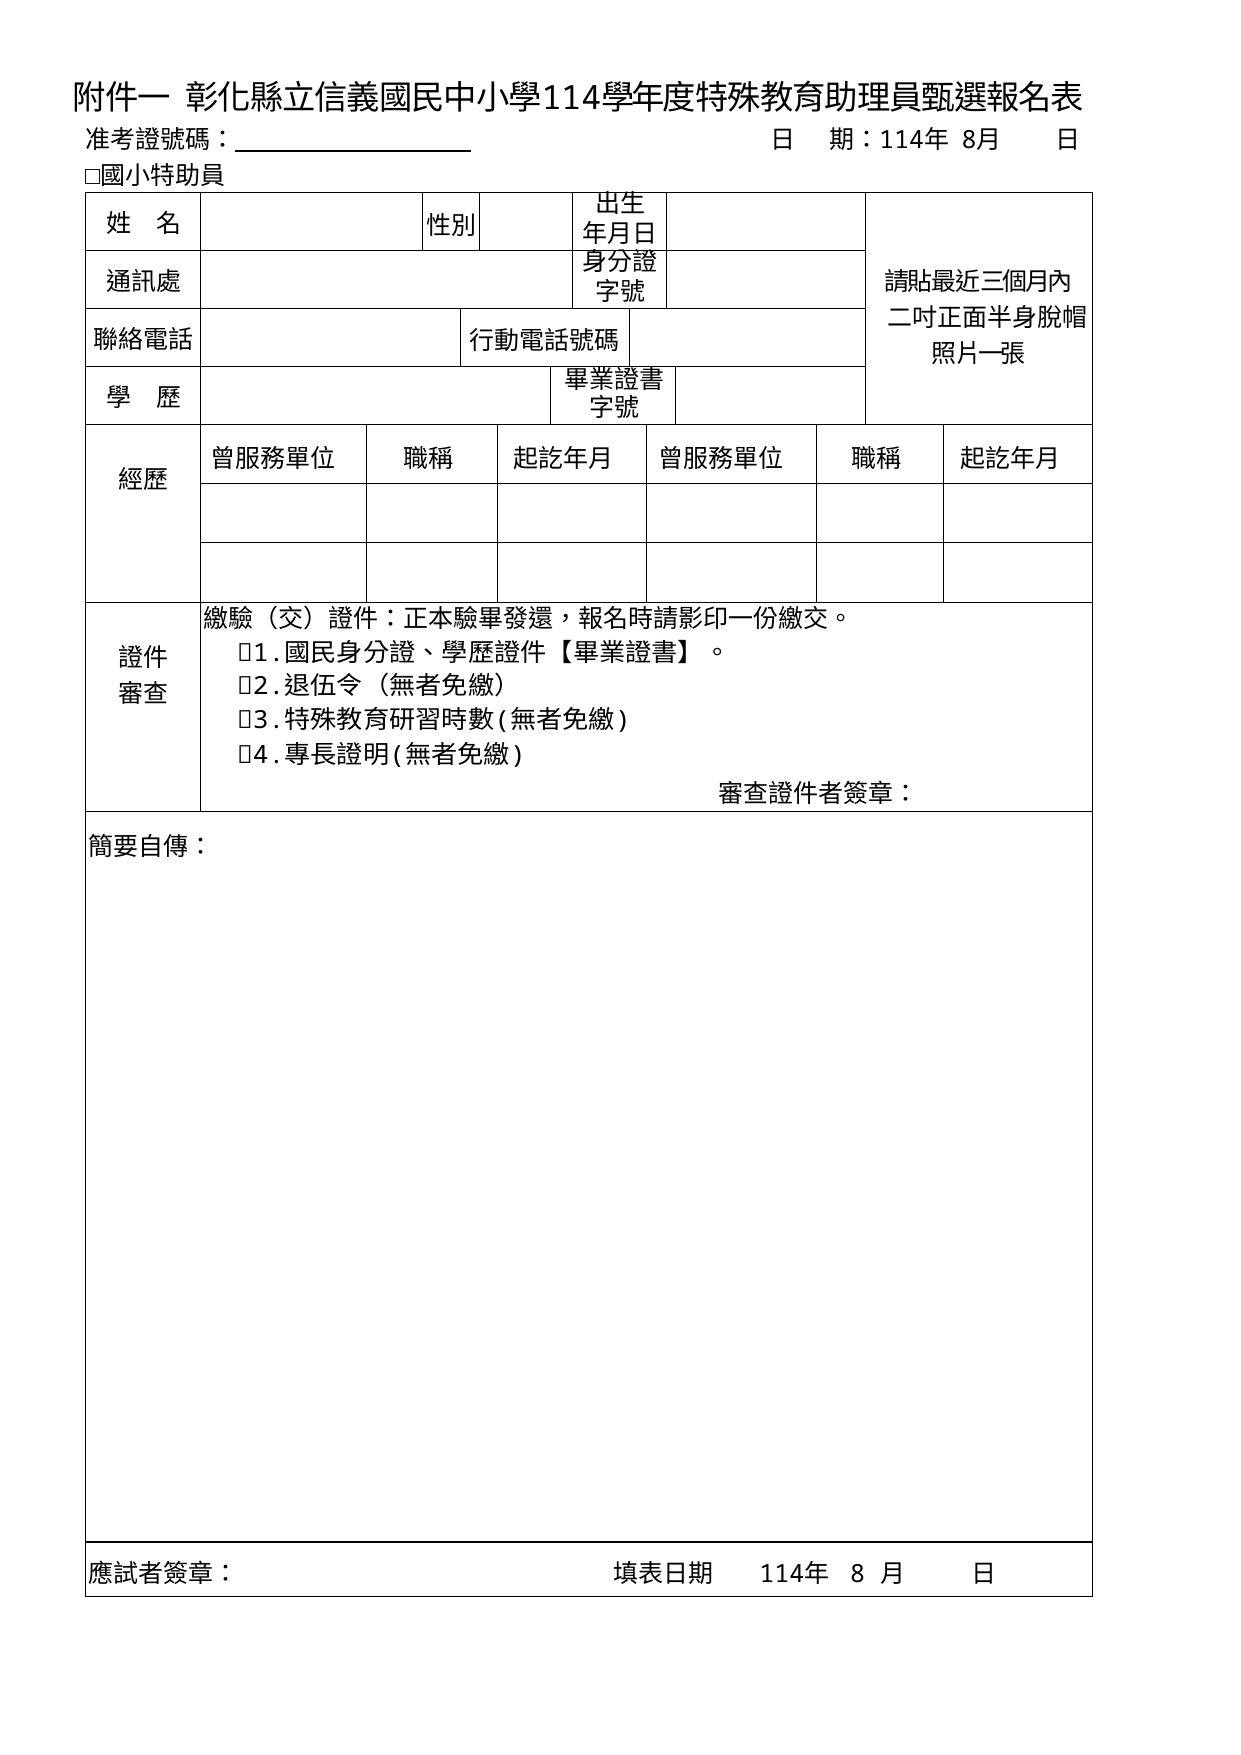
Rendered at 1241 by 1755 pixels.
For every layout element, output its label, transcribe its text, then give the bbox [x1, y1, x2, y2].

table_cell 起訖年月 [944, 425, 1092, 483]
table_cell [676, 367, 865, 424]
table_cell [201, 367, 550, 424]
table_header 性別 [423, 193, 479, 250]
table_cell 曾服務單位 [647, 425, 816, 483]
table_cell 學 歷 [86, 367, 200, 424]
table_cell 身分證 字號 [573, 251, 666, 308]
table_cell [367, 484, 497, 542]
table_header 請貼最近三個月內 二吋正面半身脫帽照片一張 [866, 193, 1092, 424]
table_cell [498, 484, 646, 542]
text 附件一 彰化縣立信義國民中小學114學年度特殊教育助理員甄選報名表 [73, 71, 1167, 119]
table_header [667, 193, 865, 250]
table_header 姓 名 [86, 193, 200, 250]
table_cell 繳驗（交）證件：正本驗畢發還，報名時請影印一份繳交。 1.國民身分證、學歷證件【畢業證書】。 2.退伍令（無者免繳） 3.特殊教育研習時數(無者免繳) 4.專長證明(無者免繳) 審查證件者簽章： [201, 603, 1092, 811]
table_cell 起訖年月 [498, 425, 646, 483]
table_cell [944, 543, 1092, 602]
table_cell [201, 309, 460, 366]
table_header 出生 年月日 [573, 193, 666, 250]
table_cell [201, 543, 366, 602]
table_cell [630, 309, 865, 366]
table_cell 畢業證書 字號 [551, 367, 675, 424]
table_cell 應試者簽章： 填表日期 114年 8 月 日 [86, 1543, 1092, 1596]
table_cell 經歷 [86, 425, 200, 602]
table_cell [817, 543, 943, 602]
table_header [480, 193, 572, 250]
table_header [201, 193, 422, 250]
table_cell 簡要自傳： [86, 812, 1092, 1541]
table_cell [667, 251, 865, 308]
table_cell 證件 審查 [86, 603, 200, 811]
table_cell 聯絡電話 [86, 309, 200, 366]
text 准考證號碼： 日 期：114年 8月 日 [85, 119, 1184, 156]
text □國小特助員 [85, 156, 1184, 192]
table_cell [647, 543, 816, 602]
table_cell [944, 484, 1092, 542]
table_cell [817, 484, 943, 542]
table_cell 職稱 [367, 425, 497, 483]
table_cell [367, 543, 497, 602]
table_cell [647, 484, 816, 542]
table_cell [201, 484, 366, 542]
table_cell [201, 251, 572, 308]
table_cell 通訊處 [86, 251, 200, 308]
table_cell 曾服務單位 [201, 425, 366, 483]
table_cell 行動電話號碼 [461, 309, 629, 366]
table_cell [498, 543, 646, 602]
table_cell 職稱 [817, 425, 943, 483]
